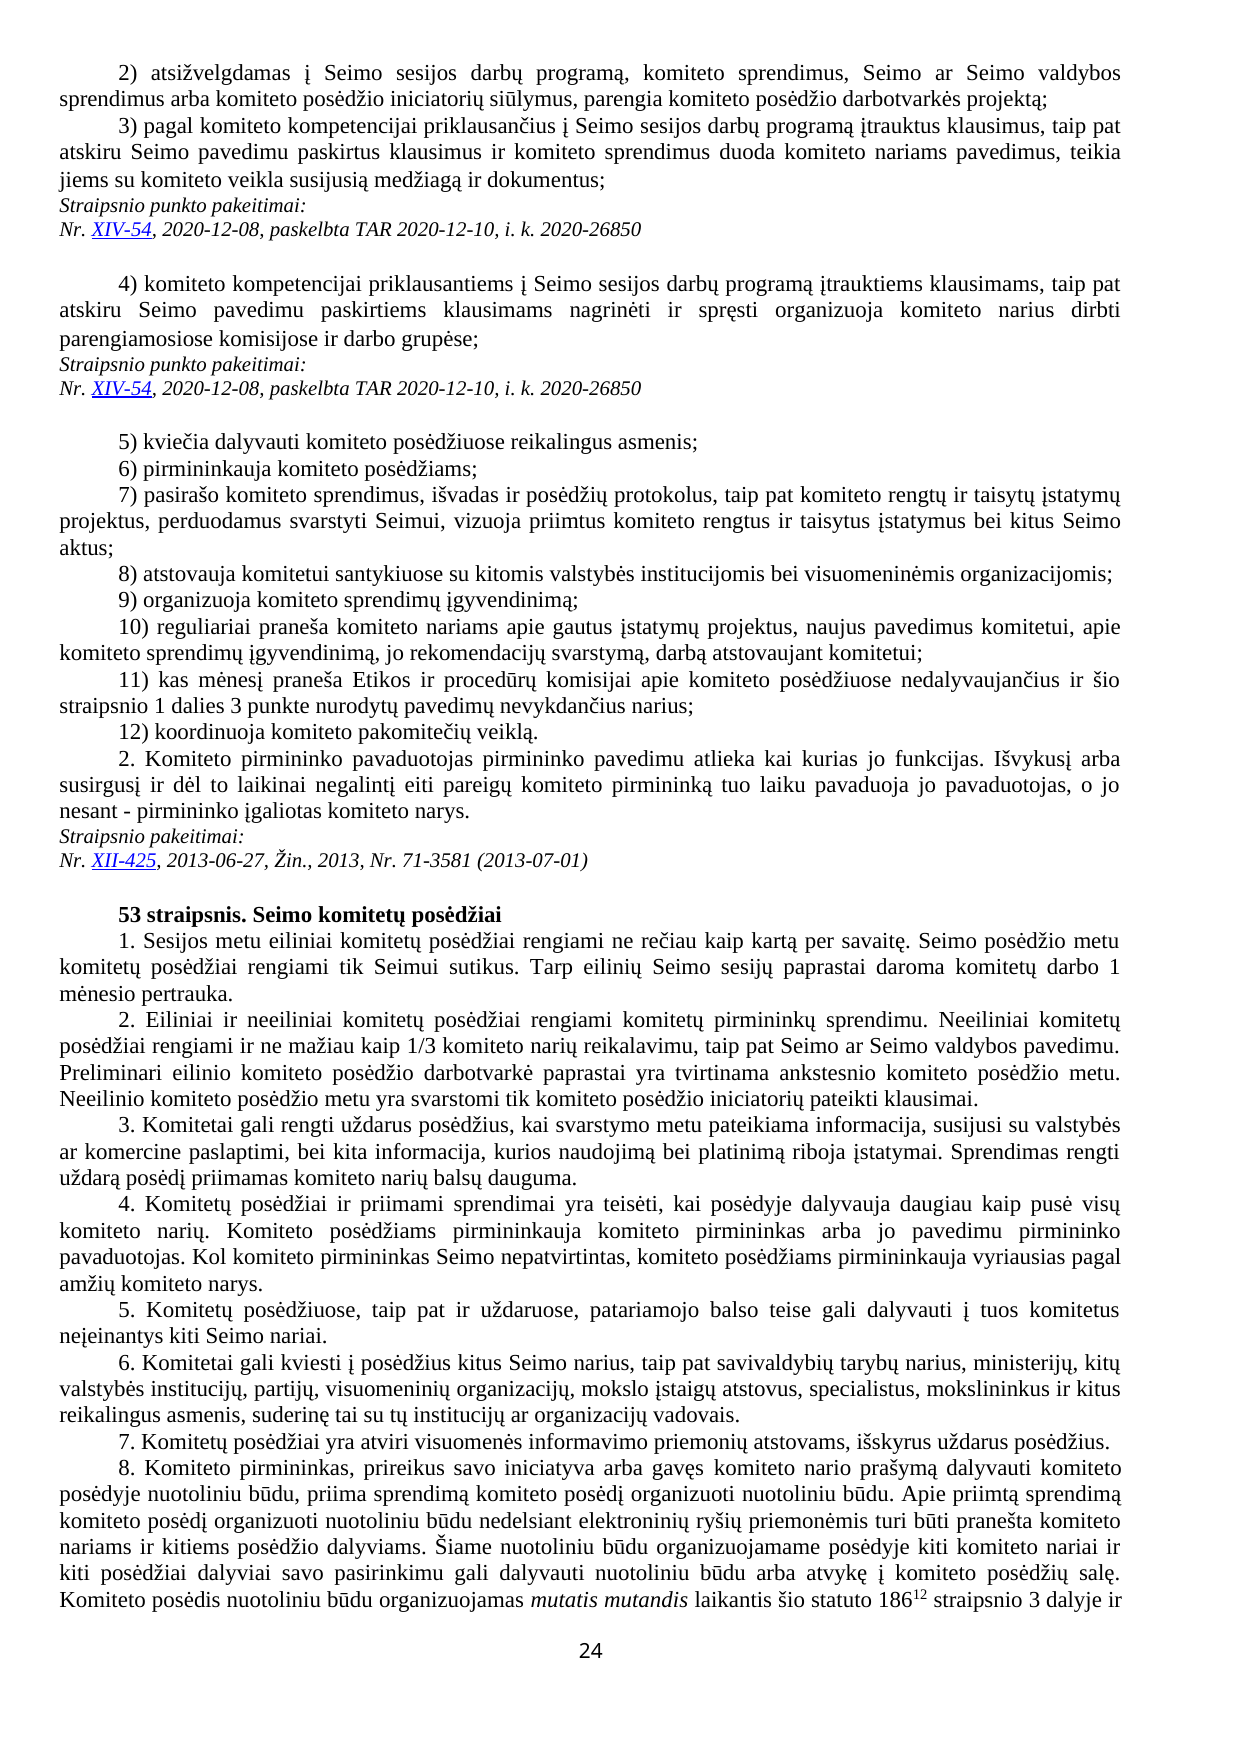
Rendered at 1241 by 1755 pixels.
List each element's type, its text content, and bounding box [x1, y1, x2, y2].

text 4) komiteto kompetencijai priklausantiems į Seimo sesijos darbų programą įtrauktiems klausimams, taip pat atskiru Seimo pavedimu paskirtiems klausimams nagrinėti ir spręsti organizuoja komiteto narius dirbti parengiamosiose komisijose ir darbo grupėse; [59, 270, 1122, 352]
text Straipsnio punkto pakeitimai: [59, 352, 1122, 376]
text Straipsnio punkto pakeitimai: [59, 193, 1122, 217]
text 5. Komitetų posėdžiuose, taip pat ir uždaruose, patariamojo balso teise gali dalyvauti į tuos komitetus neįeinantys kiti Seimo nariai. [59, 1296, 1122, 1349]
text 12) koordinuoja komiteto pakomitečių veiklą. [59, 718, 1122, 745]
text 2. Komiteto pirmininko pavaduotojas pirmininko pavedimu atlieka kai kurias jo funkcijas. Išvykusį arba susirgusį ir dėl to laikinai negalintį eiti pareigų komiteto pirmininką tuo laiku pavaduoja jo pavaduotojas, o jo nesant - pirmininko įgaliotas komiteto narys. [59, 745, 1122, 824]
text 53 straipsnis. Seimo komitetų posėdžiai [59, 901, 1122, 927]
text 7) pasirašo komiteto sprendimus, išvadas ir posėdžių protokolus, taip pat komiteto rengtų ir taisytų įstatymų projektus, perduodamus svarstyti Seimui, vizuoja priimtus komiteto rengtus ir taisytus įstatymus bei kitus Seimo aktus; [59, 481, 1122, 560]
text 5) kviečia dalyvauti komiteto posėdžiuose reikalingus asmenis; [59, 428, 1122, 455]
text 3) pagal komiteto kompetencijai priklausančius į Seimo sesijos darbų programą įtrauktus klausimus, taip pat atskiru Seimo pavedimu paskirtus klausimus ir komiteto sprendimus duoda komiteto nariams pavedimus, teikia jiems su komiteto veikla susijusią medžiagą ir dokumentus; [59, 112, 1122, 193]
text 11) kas mėnesį praneša Etikos ir procedūrų komisijai apie komiteto posėdžiuose nedalyvaujančius ir šio straipsnio 1 dalies 3 punkte nurodytų pavedimų nevykdančius narius; [59, 666, 1122, 718]
text 2. Eiliniai ir neeiliniai komitetų posėdžiai rengiami komitetų pirmininkų sprendimu. Neeiliniai komitetų posėdžiai rengiami ir ne mažiau kaip 1/3 komiteto narių reikalavimu, taip pat Seimo ar Seimo valdybos pavedimu. Preliminari eilinio komiteto posėdžio darbotvarkė paprastai yra tvirtinama ankstesnio komiteto posėdžio metu. Neeilinio komiteto posėdžio metu yra svarstomi tik komiteto posėdžio iniciatorių pateikti klausimai. [59, 1006, 1122, 1111]
text 4. Komitetų posėdžiai ir priimami sprendimai yra teisėti, kai posėdyje dalyvauja daugiau kaip pusė visų komiteto narių. Komiteto posėdžiams pirmininkauja komiteto pirmininkas arba jo pavedimu pirmininko pavaduotojas. Kol komiteto pirmininkas Seimo nepatvirtintas, komiteto posėdžiams pirmininkauja vyriausias pagal amžių komiteto narys. [59, 1191, 1122, 1296]
text 8) atstovauja komitetui santykiuose su kitomis valstybės institucijomis bei visuomeninėmis organizacijomis; [59, 560, 1122, 587]
text 6. Komitetai gali kviesti į posėdžius kitus Seimo narius, taip pat savivaldybių tarybų narius, ministerijų, kitų valstybės institucijų, partijų, visuomeninių organizacijų, mokslo įstaigų atstovus, specialistus, mokslininkus ir kitus reikalingus asmenis, suderinę tai su tų institucijų ar organizacijų vadovais. [59, 1349, 1122, 1428]
text 7. Komitetų posėdžiai yra atviri visuomenės informavimo priemonių atstovams, išskyrus uždarus posėdžius. [59, 1428, 1122, 1454]
text Nr. XIV-54, 2020-12-08, paskelbta TAR 2020-12-10, i. k. 2020-26850 [59, 217, 1122, 241]
text 1. Sesijos metu eiliniai komitetų posėdžiai rengiami ne rečiau kaip kartą per savaitę. Seimo posėdžio metu komitetų posėdžiai rengiami tik Seimui sutikus. Tarp eilinių Seimo sesijų paprastai daroma komitetų darbo 1 mėnesio pertrauka. [59, 927, 1122, 1006]
text Nr. XIV-54, 2020-12-08, paskelbta TAR 2020-12-10, i. k. 2020-26850 [59, 376, 1122, 400]
text 8. Komiteto pirmininkas, prireikus savo iniciatyva arba gavęs komiteto nario prašymą dalyvauti komiteto posėdyje nuotoliniu būdu, priima sprendimą komiteto posėdį organizuoti nuotoliniu būdu. Apie priimtą sprendimą komiteto posėdį organizuoti nuotoliniu būdu nedelsiant elektroninių ryšių priemonėmis turi būti pranešta komiteto nariams ir kitiems posėdžio dalyviams. Šiame nuotoliniu būdu organizuojamame posėdyje kiti komiteto nariai ir kiti posėdžiai dalyviai savo pasirinkimu gali dalyvauti nuotoliniu būdu arba atvykę į komiteto posėdžių salę. Komiteto posėdis nuotoliniu būdu organizuojamas mutatis mutandis laikantis šio statuto 18612 straipsnio 3 dalyje ir [59, 1454, 1122, 1612]
text 9) organizuoja komiteto sprendimų įgyvendinimą; [59, 587, 1122, 613]
text 3. Komitetai gali rengti uždarus posėdžius, kai svarstymo metu pateikiama informacija, susijusi su valstybės ar komercine paslaptimi, bei kita informacija, kurios naudojimą bei platinimą riboja įstatymai. Sprendimas rengti uždarą posėdį priimamas komiteto narių balsų dauguma. [59, 1111, 1122, 1191]
text 6) pirmininkauja komiteto posėdžiams; [59, 455, 1122, 481]
text 10) reguliariai praneša komiteto nariams apie gautus įstatymų projektus, naujus pavedimus komitetui, apie komiteto sprendimų įgyvendinimą, jo rekomendacijų svarstymą, darbą atstovaujant komitetui; [59, 613, 1122, 666]
text Nr. XII-425, 2013-06-27, Žin., 2013, Nr. 71-3581 (2013-07-01) [59, 848, 1122, 872]
text Straipsnio pakeitimai: [59, 824, 1122, 848]
text 2) atsižvelgdamas į Seimo sesijos darbų programą, komiteto sprendimus, Seimo ar Seimo valdybos sprendimus arba komiteto posėdžio iniciatorių siūlymus, parengia komiteto posėdžio darbotvarkės projektą; [59, 59, 1122, 112]
